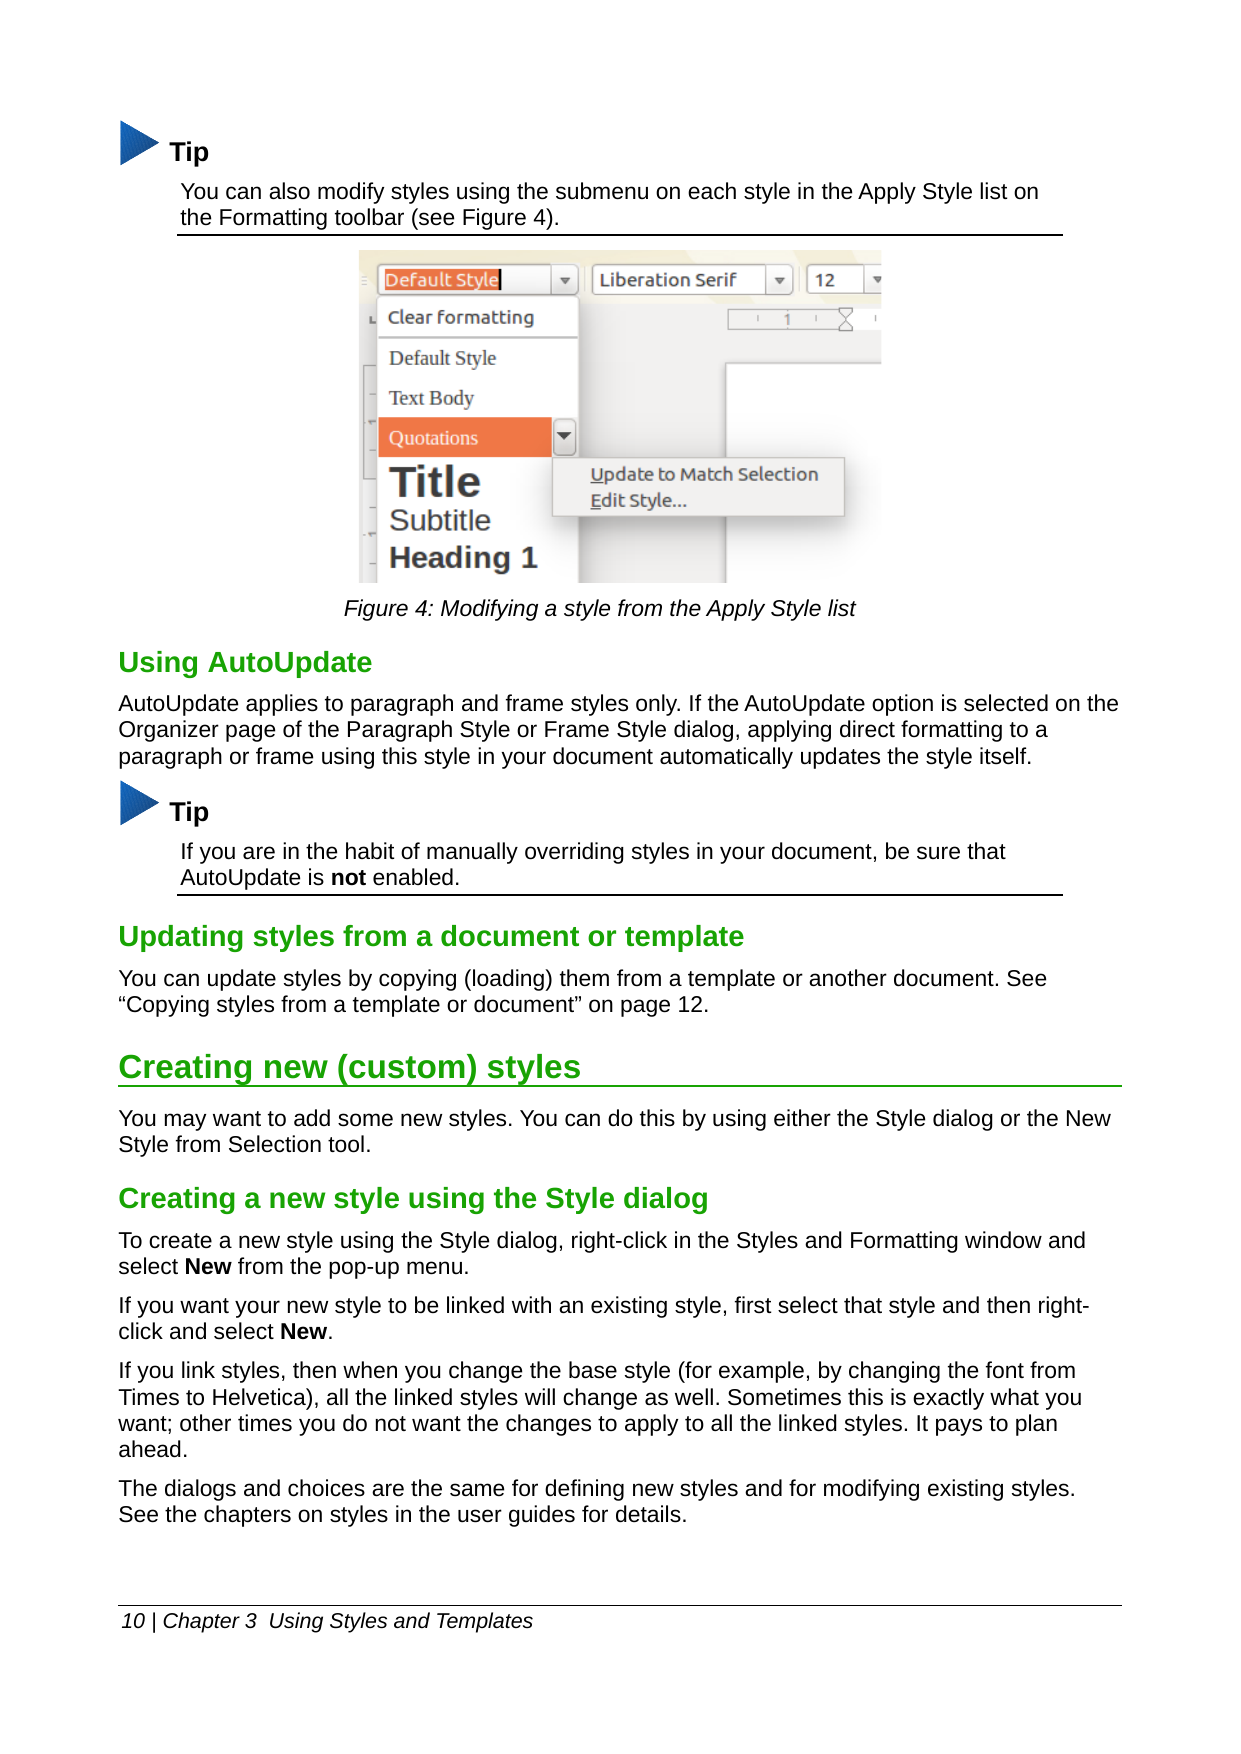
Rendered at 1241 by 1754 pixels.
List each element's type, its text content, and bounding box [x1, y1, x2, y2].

subtitle Using AutoUpdate [118, 645, 1122, 678]
subtitle Updating styles from a document or template [118, 919, 1122, 953]
text If you want your new style to be linked with an existing style, first select that style and then right-click and select New. [118, 1292, 1122, 1345]
subtitle Tip [118, 118, 1122, 167]
text The dialogs and choices are the same for defining new styles and for modifying existing styles. See the chapters on styles in the user guides for details. [118, 1475, 1122, 1528]
text You can also modify styles using the submenu on each style in the Apply Style list on the Formatting toolbar (see Figure 4). [177, 175, 1063, 234]
picture [358, 250, 882, 583]
subtitle Tip [118, 778, 1122, 827]
text You may want to add some new styles. You can do this by using either the Style dialog or the New Style from Selection tool. [118, 1105, 1122, 1158]
subtitle Creating a new style using the Style dialog [118, 1181, 1122, 1215]
text If you link styles, then when you change the base style (for example, by changing the font from Times to Helvetica), all the linked styles will change as well. Sometimes this is exactly what you want; other times you do not want the changes to apply to all the linked styles. It pays to plan ahead. [118, 1357, 1122, 1463]
text If you are in the habit of manually overriding styles in your document, be sure that AutoUpdate is not enabled. [177, 835, 1063, 894]
subtitle Creating new (custom) styles [118, 1047, 1122, 1085]
text Figure 4: Modifying a style from the Apply Style list [343, 594, 897, 621]
text To create a new style using the Style dialog, right-click in the Styles and Formatting window and select New from the pop-up menu. [118, 1227, 1122, 1279]
text You can update styles by copying (loading) them from a template or another document. See “Copying styles from a template or document” on page 12. [118, 965, 1122, 1017]
text AutoUpdate applies to paragraph and frame styles only. If the AutoUpdate option is selected on the Organizer page of the Paragraph Style or Frame Style dialog, applying direct formatting to a paragraph or frame using this style in your document automatically updates the style itself. [118, 690, 1122, 769]
